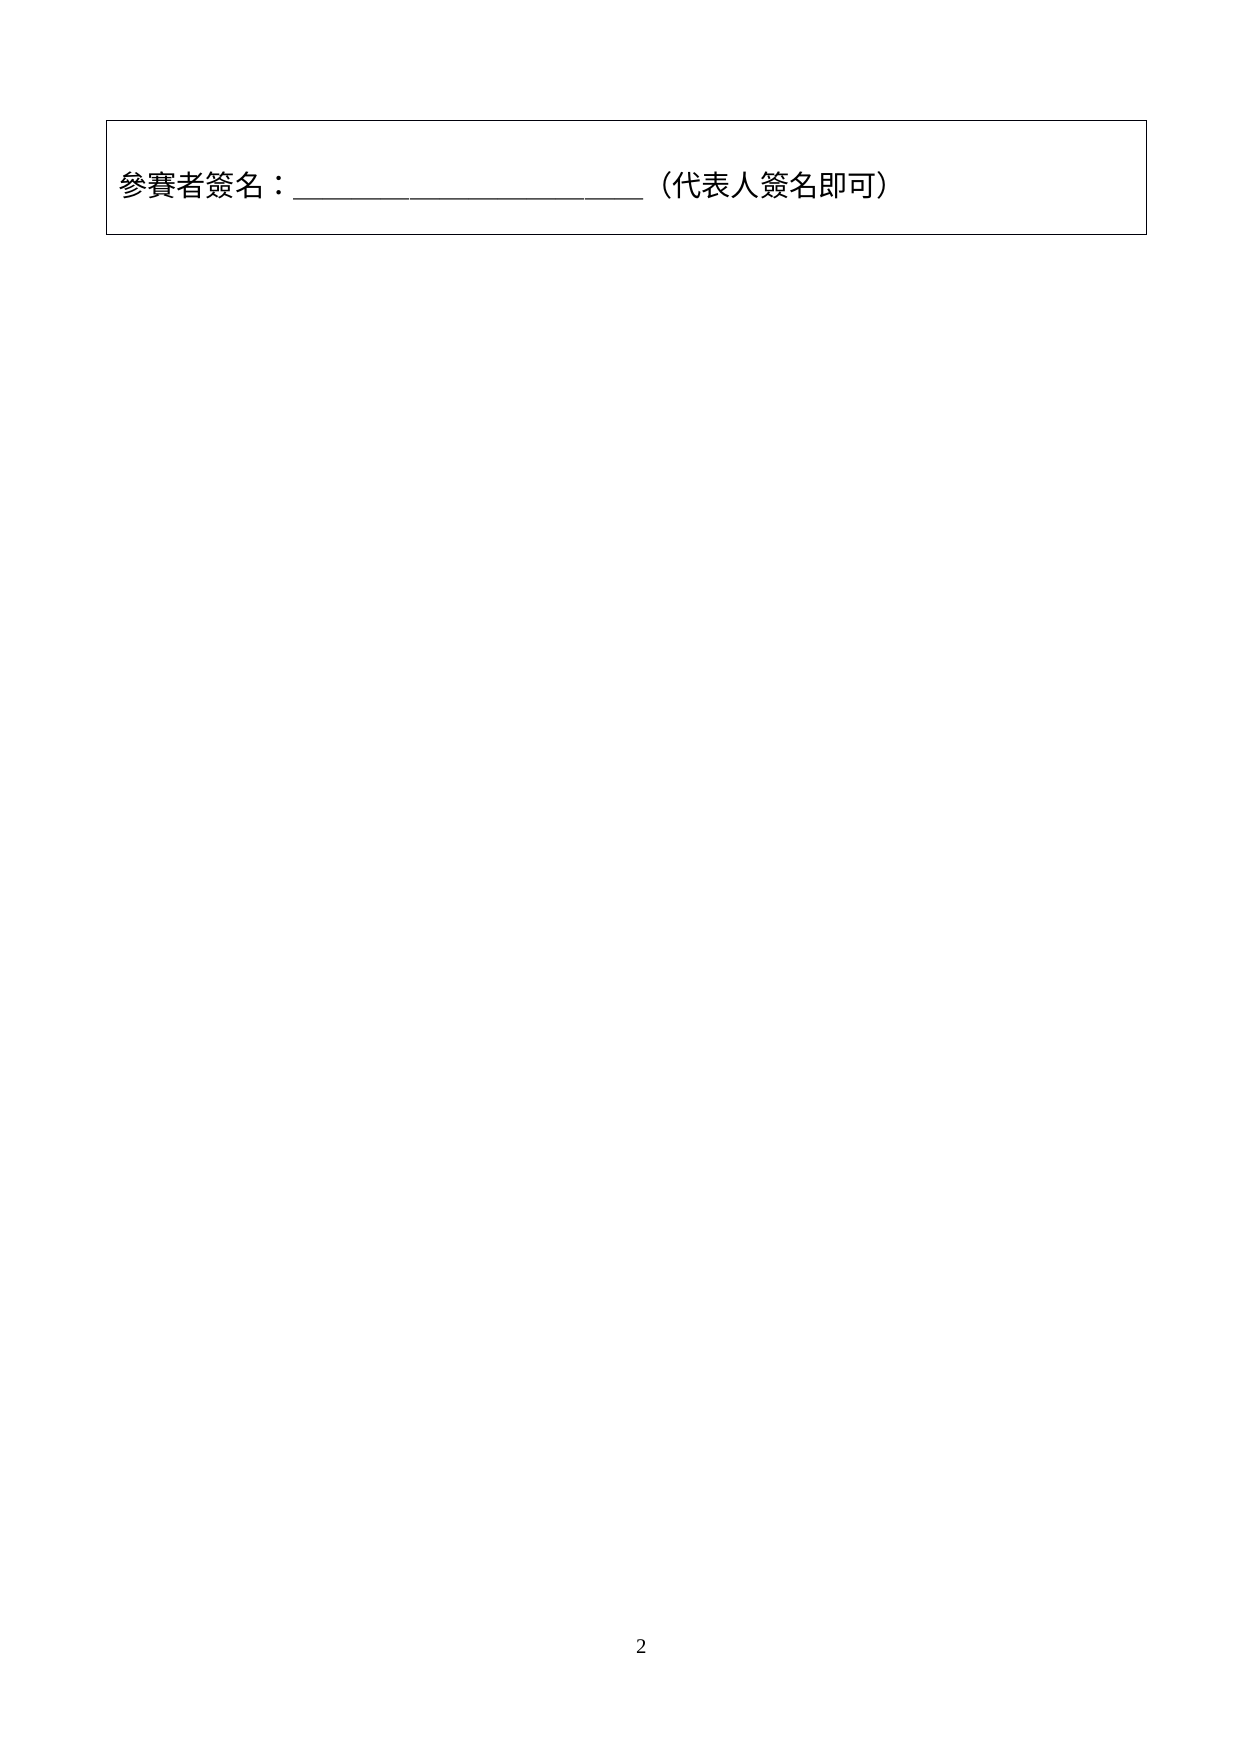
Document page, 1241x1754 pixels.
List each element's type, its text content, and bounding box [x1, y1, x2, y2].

table_cell 參賽者簽名：＿＿＿＿＿＿＿＿＿＿＿＿（代表人簽名即可） [107, 121, 1146, 233]
